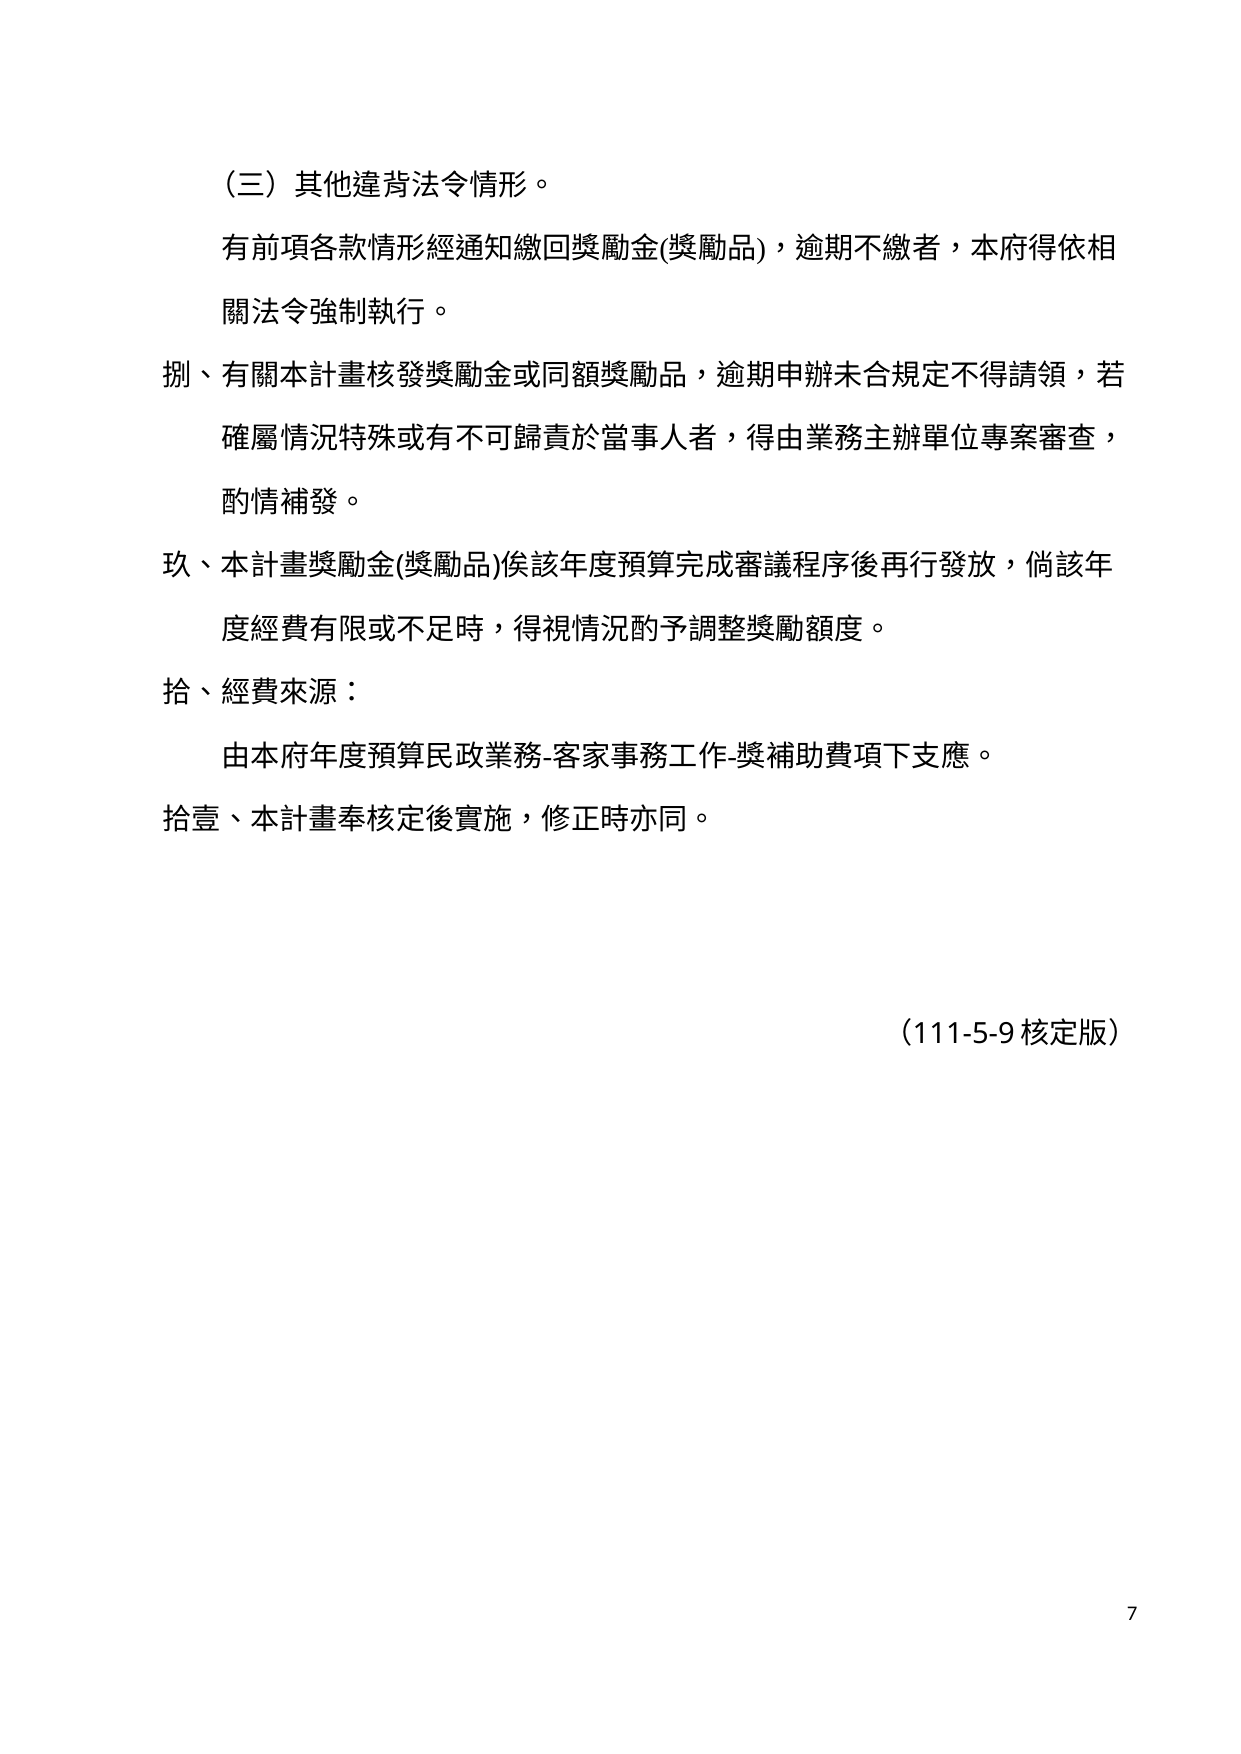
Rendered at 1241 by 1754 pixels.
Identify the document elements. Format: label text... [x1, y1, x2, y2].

list 拾、經費來源： [162, 669, 1137, 711]
list 拾壹、本計畫奉核定後實施，修正時亦同。 [162, 796, 1137, 838]
list 由本府年度預算民政業務-客家事務工作-獎補助費項下支應。 [221, 732, 1137, 774]
list （111-5-9核定版） [162, 1010, 1137, 1052]
text 有前項各款情形經通知繳回獎勵金(獎勵品)，逾期不繳者，本府得依相關法令強制執行。 [222, 225, 1137, 330]
text 玖、本計畫獎勵金(獎勵品)俟該年度預算完成審議程序後再行發放，倘該年度經費有限或不足時，得視情況酌予調整獎勵額度。 [162, 542, 1137, 648]
text （三）其他違背法令情形。 [207, 161, 1137, 203]
text 捌、有關本計畫核發獎勵金或同額獎勵品，逾期申辦未合規定不得請領，若確屬情況特殊或有不可歸責於當事人者，得由業務主辦單位專案審查，酌情補發。 [162, 352, 1137, 521]
